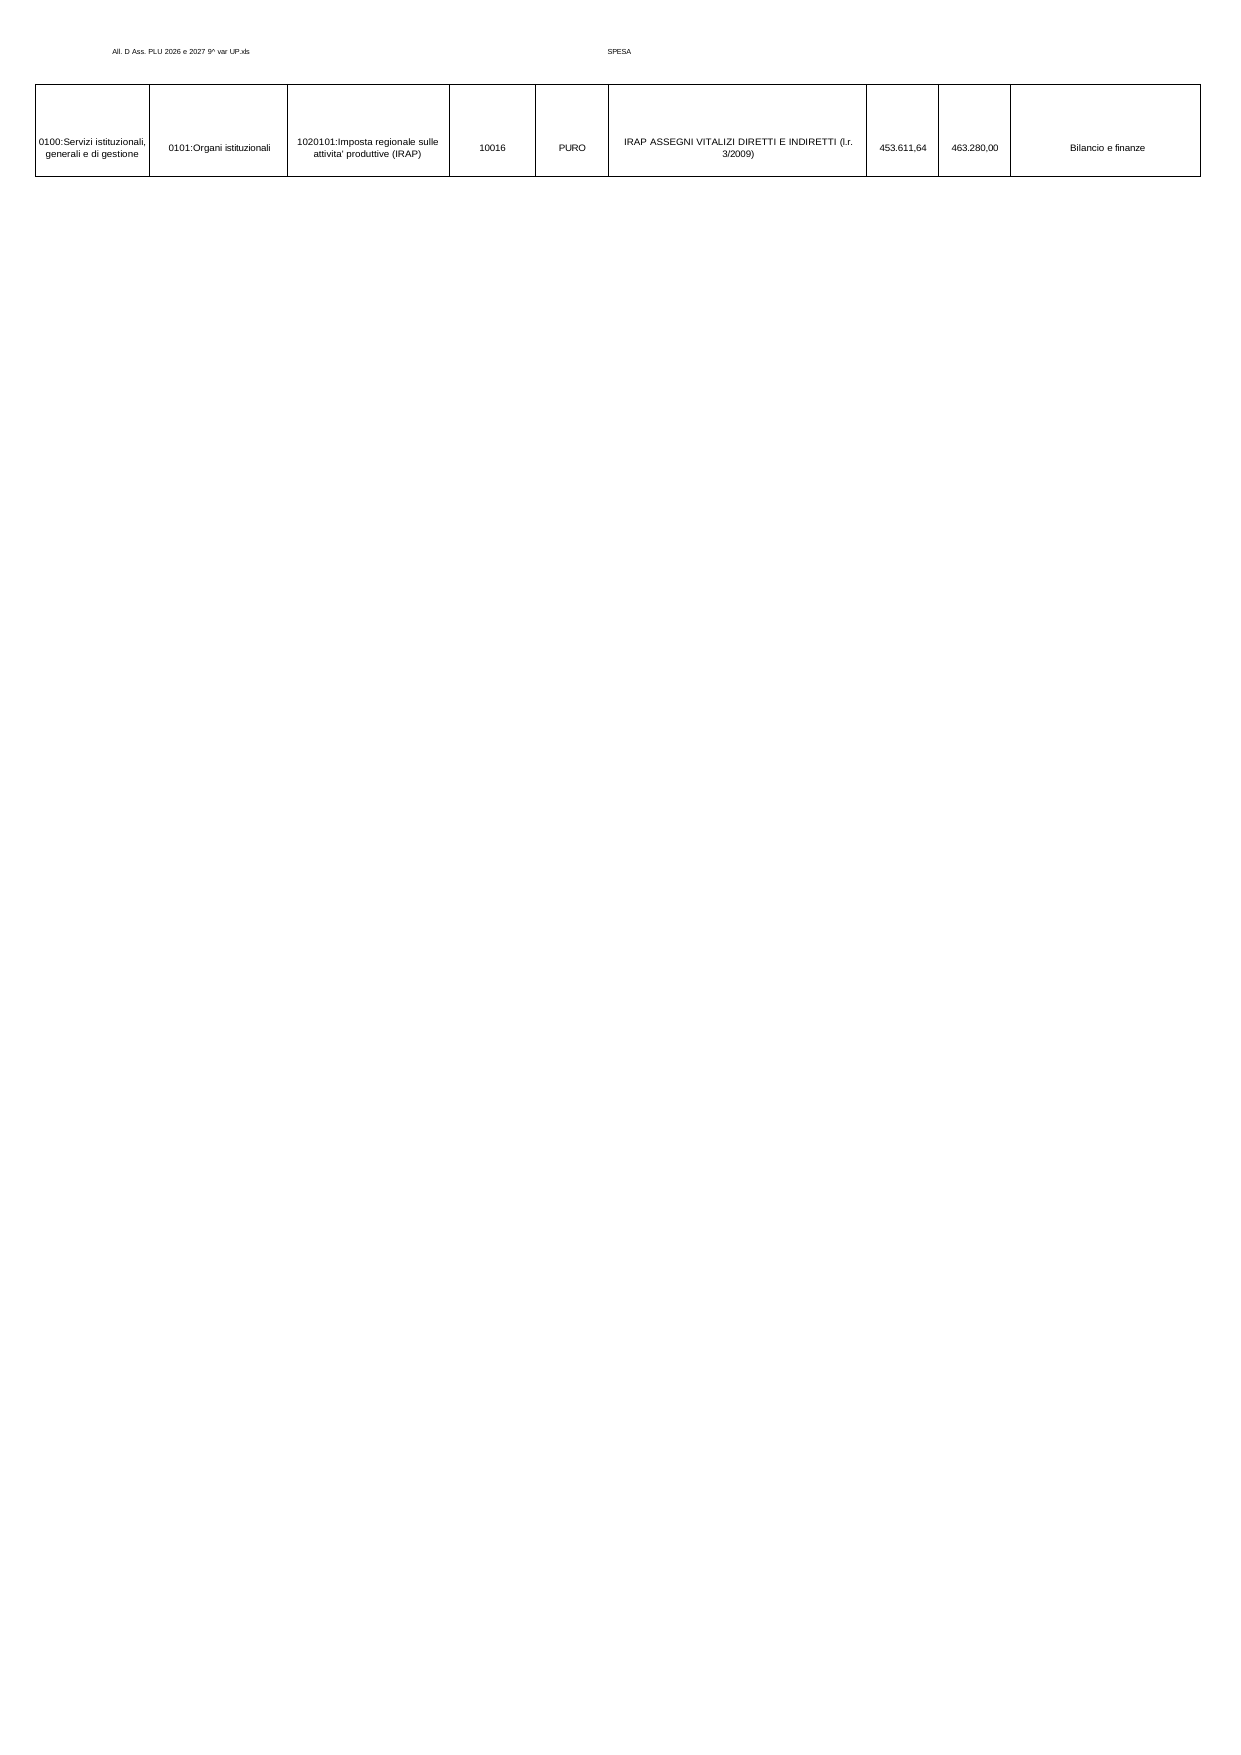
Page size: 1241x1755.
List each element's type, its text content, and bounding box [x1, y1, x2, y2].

table_cell 463.280,00 [939, 85, 1010, 176]
table_cell 0100:Servizi istituzionali, generali e di gestione [36, 85, 149, 176]
table_cell 1020101:Imposta regionale sulle attivita' produttive (IRAP) [288, 85, 449, 176]
table_cell Bilancio e finanze [1011, 85, 1200, 176]
table_cell IRAP ASSEGNI VITALIZI DIRETTI E INDIRETTI (l.r. 3/2009) [609, 85, 866, 176]
table_cell 453.611,64 [867, 85, 938, 176]
table_cell PURO [536, 85, 608, 176]
table_cell 0101:Organi istituzionali [150, 85, 287, 176]
table_cell 10016 [450, 85, 535, 176]
